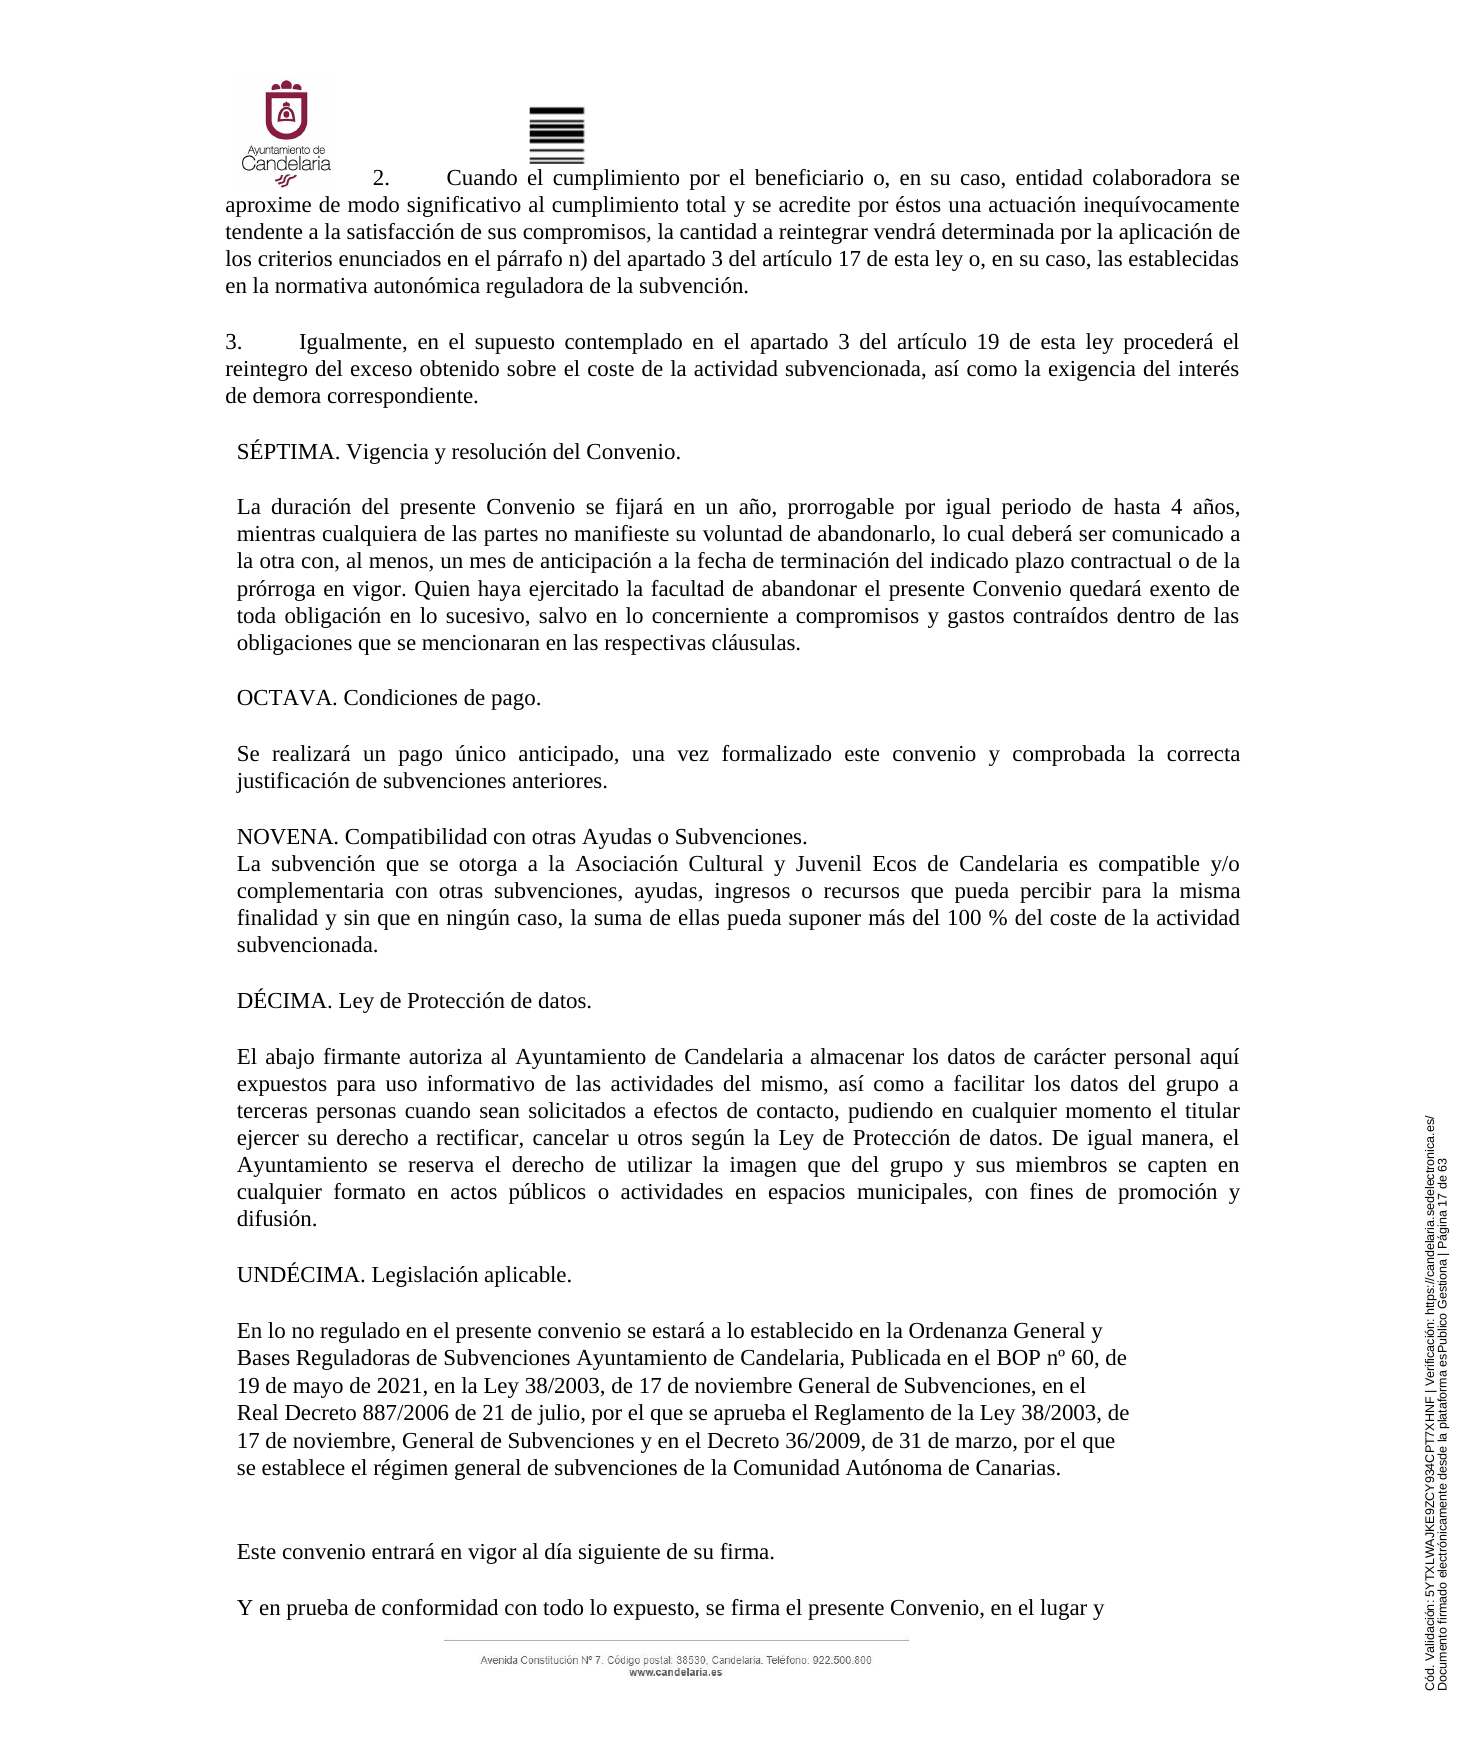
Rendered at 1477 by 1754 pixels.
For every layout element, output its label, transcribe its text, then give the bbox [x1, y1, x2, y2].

text Se realizará un pago único anticipado, una vez formalizado este convenio y comprobada la correcta justificación de subvenciones anteriores. [237, 740, 1242, 793]
text DÉCIMA. Ley de Protección de datos. [237, 987, 1242, 1013]
text Real Decreto 887/2006 de 21 de julio, por el que se aprueba el Reglamento de la Ley 38/2003, de [237, 1399, 1242, 1426]
text OCTAVA. Condiciones de pago. [237, 684, 1242, 711]
list Cuando el cumplimiento por el beneficiario o, en su caso, entidad colaboradora se aproxime de modo significativo al cumplimiento total y se acredite por éstos una actuación inequívocamente tendente a la satisfacción de sus compromisos, la cantidad a reintegrar vendrá determinada por la aplicación de los criterios enunciados en el párrafo n) del apartado 3 del artículo 17 de esta ley o, en su caso, las establecidas en la normativa autonómica reguladora de la subvención. [225, 164, 1242, 299]
text La subvención que se otorga a la Asociación Cultural y Juvenil Ecos de Candelaria es compatible y/o complementaria con otras subvenciones, ayudas, ingresos o recursos que pueda percibir para la misma finalidad y sin que en ningún caso, la suma de ellas pueda suponer más del 100 % del coste de la actividad subvencionada. [237, 850, 1242, 958]
text 19 de mayo de 2021, en la Ley 38/2003, de 17 de noviembre General de Subvenciones, en el [237, 1372, 1242, 1398]
text se establece el régimen general de subvenciones de la Comunidad Autónoma de Canarias. [237, 1454, 1242, 1481]
text UNDÉCIMA. Legislación aplicable. [237, 1261, 1242, 1287]
text 17 de noviembre, General de Subvenciones y en el Decreto 36/2009, de 31 de marzo, por el que [237, 1427, 1242, 1453]
text En lo no regulado en el presente convenio se estará a lo establecido en la Ordenanza General y [237, 1317, 1242, 1343]
text NOVENA. Compatibilidad con otras Ayudas o Subvenciones. [237, 823, 1242, 849]
text El abajo firmante autoriza al Ayuntamiento de Candelaria a almacenar los datos de carácter personal aquí expuestos para uso informativo de las actividades del mismo, así como a facilitar los datos del grupo a terceras personas cuando sean solicitados a efectos de contacto, pudiendo en cualquier momento el titular ejercer su derecho a rectificar, cancelar u otros según la Ley de Protección de datos. De igual manera, el Ayuntamiento se reserva el derecho de utilizar la imagen que del grupo y sus miembros se capten en cualquier formato en actos públicos o actividades en espacios municipales, con fines de promoción y difusión. [237, 1043, 1242, 1232]
text SÉPTIMA. Vigencia y resolución del Convenio. [237, 438, 1242, 464]
text Y en prueba de conformidad con todo lo expuesto, se firma el presente Convenio, en el lugar y [237, 1594, 1242, 1620]
text Este convenio entrará en vigor al día siguiente de su firma. [237, 1538, 1242, 1564]
list Igualmente, en el supuesto contemplado en el apartado 3 del artículo 19 de esta ley procederá el reintegro del exceso obtenido sobre el coste de la actividad subvencionada, así como la exigencia del interés de demora correspondiente. [225, 328, 1242, 408]
text Bases Reguladoras de Subvenciones Ayuntamiento de Candelaria, Publicada en el BOP nº 60, de [237, 1344, 1242, 1371]
text La duración del presente Convenio se fijará en un año, prorrogable por igual periodo de hasta 4 años, mientras cualquiera de las partes no manifieste su voluntad de abandonarlo, lo cual deberá ser comunicado a la otra con, al menos, un mes de anticipación a la fecha de terminación del indicado plazo contractual o de la prórroga en vigor. Quien haya ejercitado la facultad de abandonar el presente Convenio quedará exento de toda obligación en lo sucesivo, salvo en lo concerniente a compromisos y gastos contraídos dentro de las obligaciones que se mencionaran en las respectivas cláusulas. [237, 493, 1242, 655]
